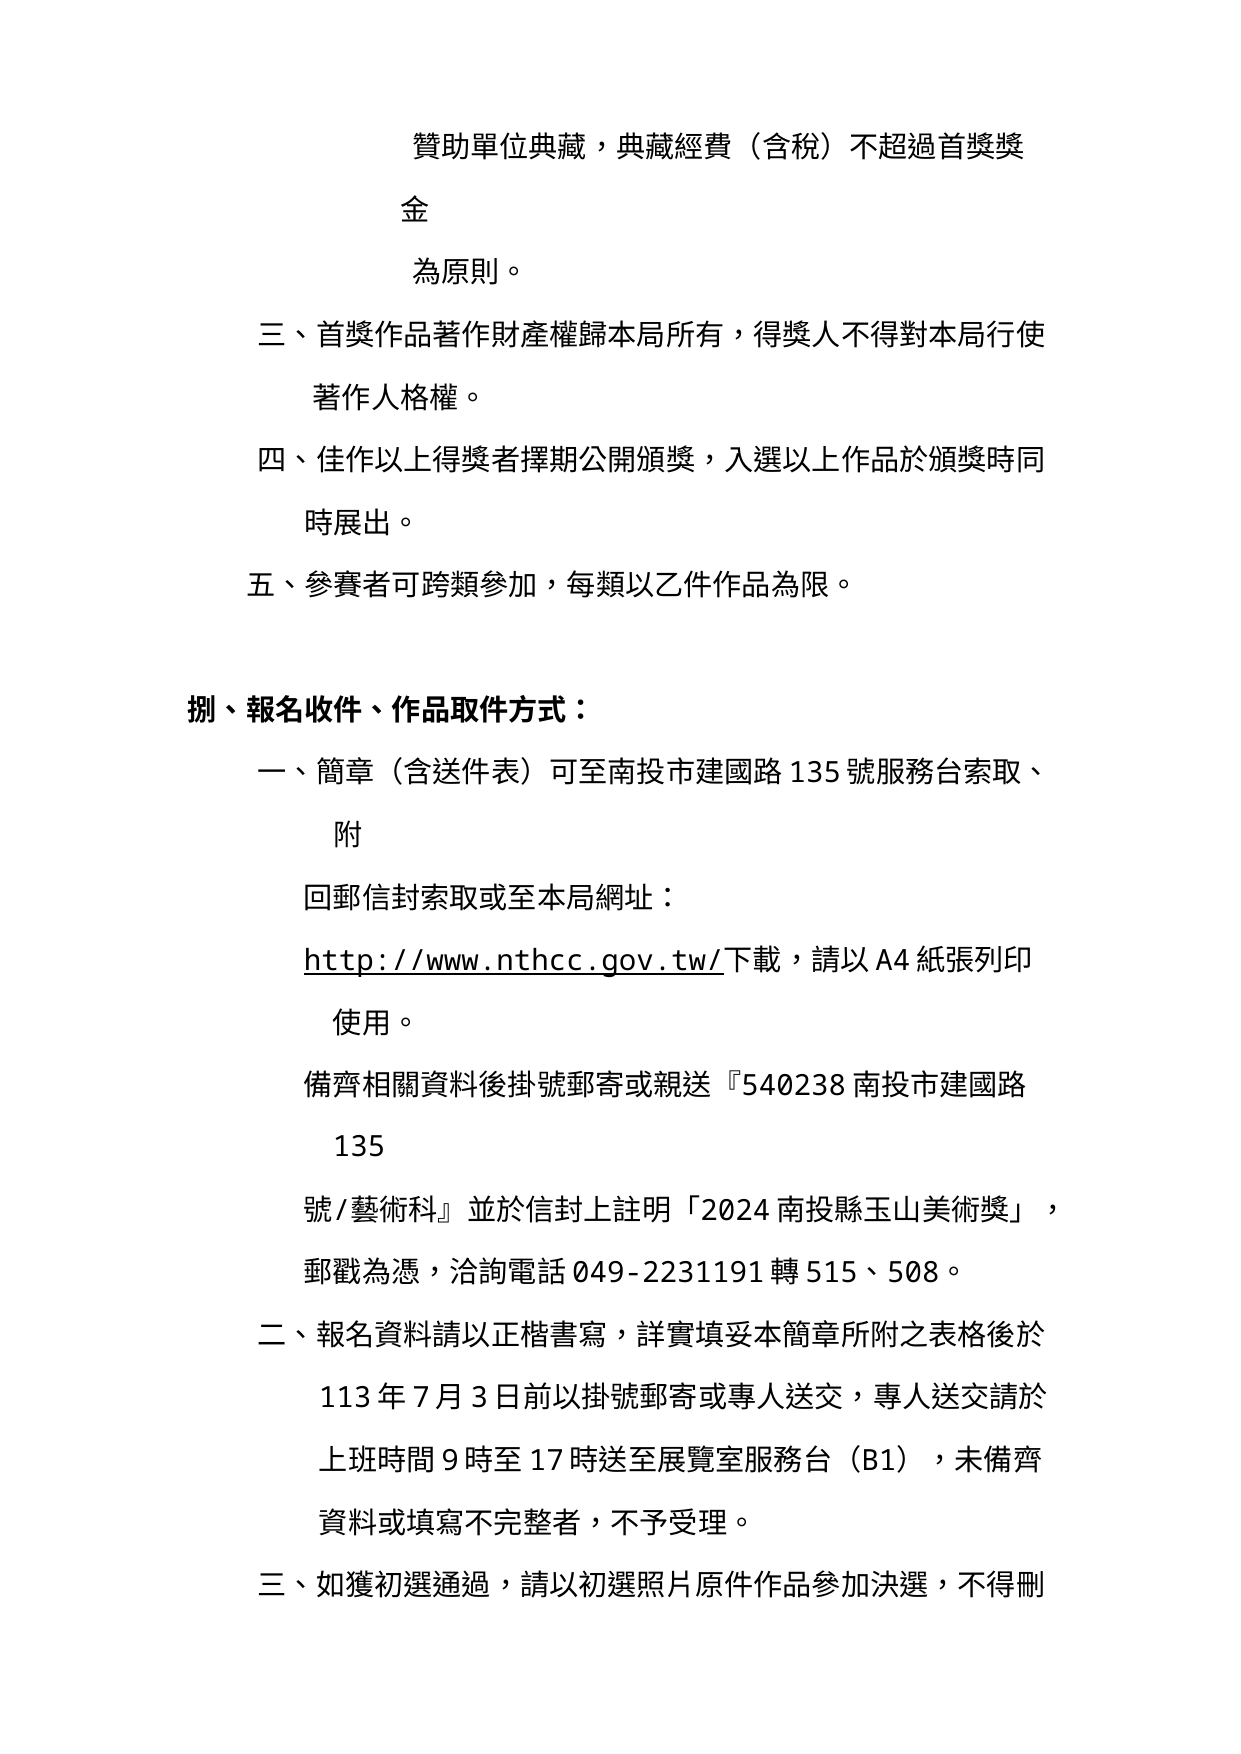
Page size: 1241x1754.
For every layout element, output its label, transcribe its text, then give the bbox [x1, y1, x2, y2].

text 三、首獎作品著作財產權歸本局所有，得獎人不得對本局行使 [187, 291, 1053, 354]
text 三、如獲初選通過，請以初選照片原件作品參加決選，不得刪 [187, 1541, 1053, 1604]
text 回郵信封索取或至本局網址： [303, 854, 1053, 916]
text 備齊相關資料後掛號郵寄或親送『540238南投市建國路135 [303, 1041, 1053, 1166]
text 一、簡章（含送件表）可至南投市建國路135號服務台索取、附 [187, 729, 1053, 854]
text 四、佳作以上得獎者擇期公開頒獎，入選以上作品於頒獎時同時展出。 [187, 416, 1053, 541]
text 著作人格權。 [312, 354, 1053, 416]
text 捌、報名收件、作品取件方式： [187, 666, 1053, 729]
text 贊助單位典藏，典藏經費（含稅）不超過首獎獎金 [254, 104, 1053, 229]
text 為原則。 [254, 229, 1053, 291]
text 郵戳為憑，洽詢電話049-2231191轉515、508。 [303, 1229, 1053, 1291]
text 二、報名資料請以正楷書寫，詳實填妥本簡章所附之表格後於113年7月3日前以掛號郵寄或專人送交，專人送交請於上班時間9時至17時送至展覽室服務台（B1），未備齊資料或填寫不完整者，不予受理。 [187, 1291, 1053, 1541]
text 五、參賽者可跨類參加，每類以乙件作品為限。 [187, 541, 1053, 604]
text http://www.nthcc.gov.tw/下載，請以A4紙張列印使用。 [303, 916, 1053, 1041]
text 號/藝術科』並於信封上註明「2024南投縣玉山美術獎」， [303, 1166, 1053, 1229]
